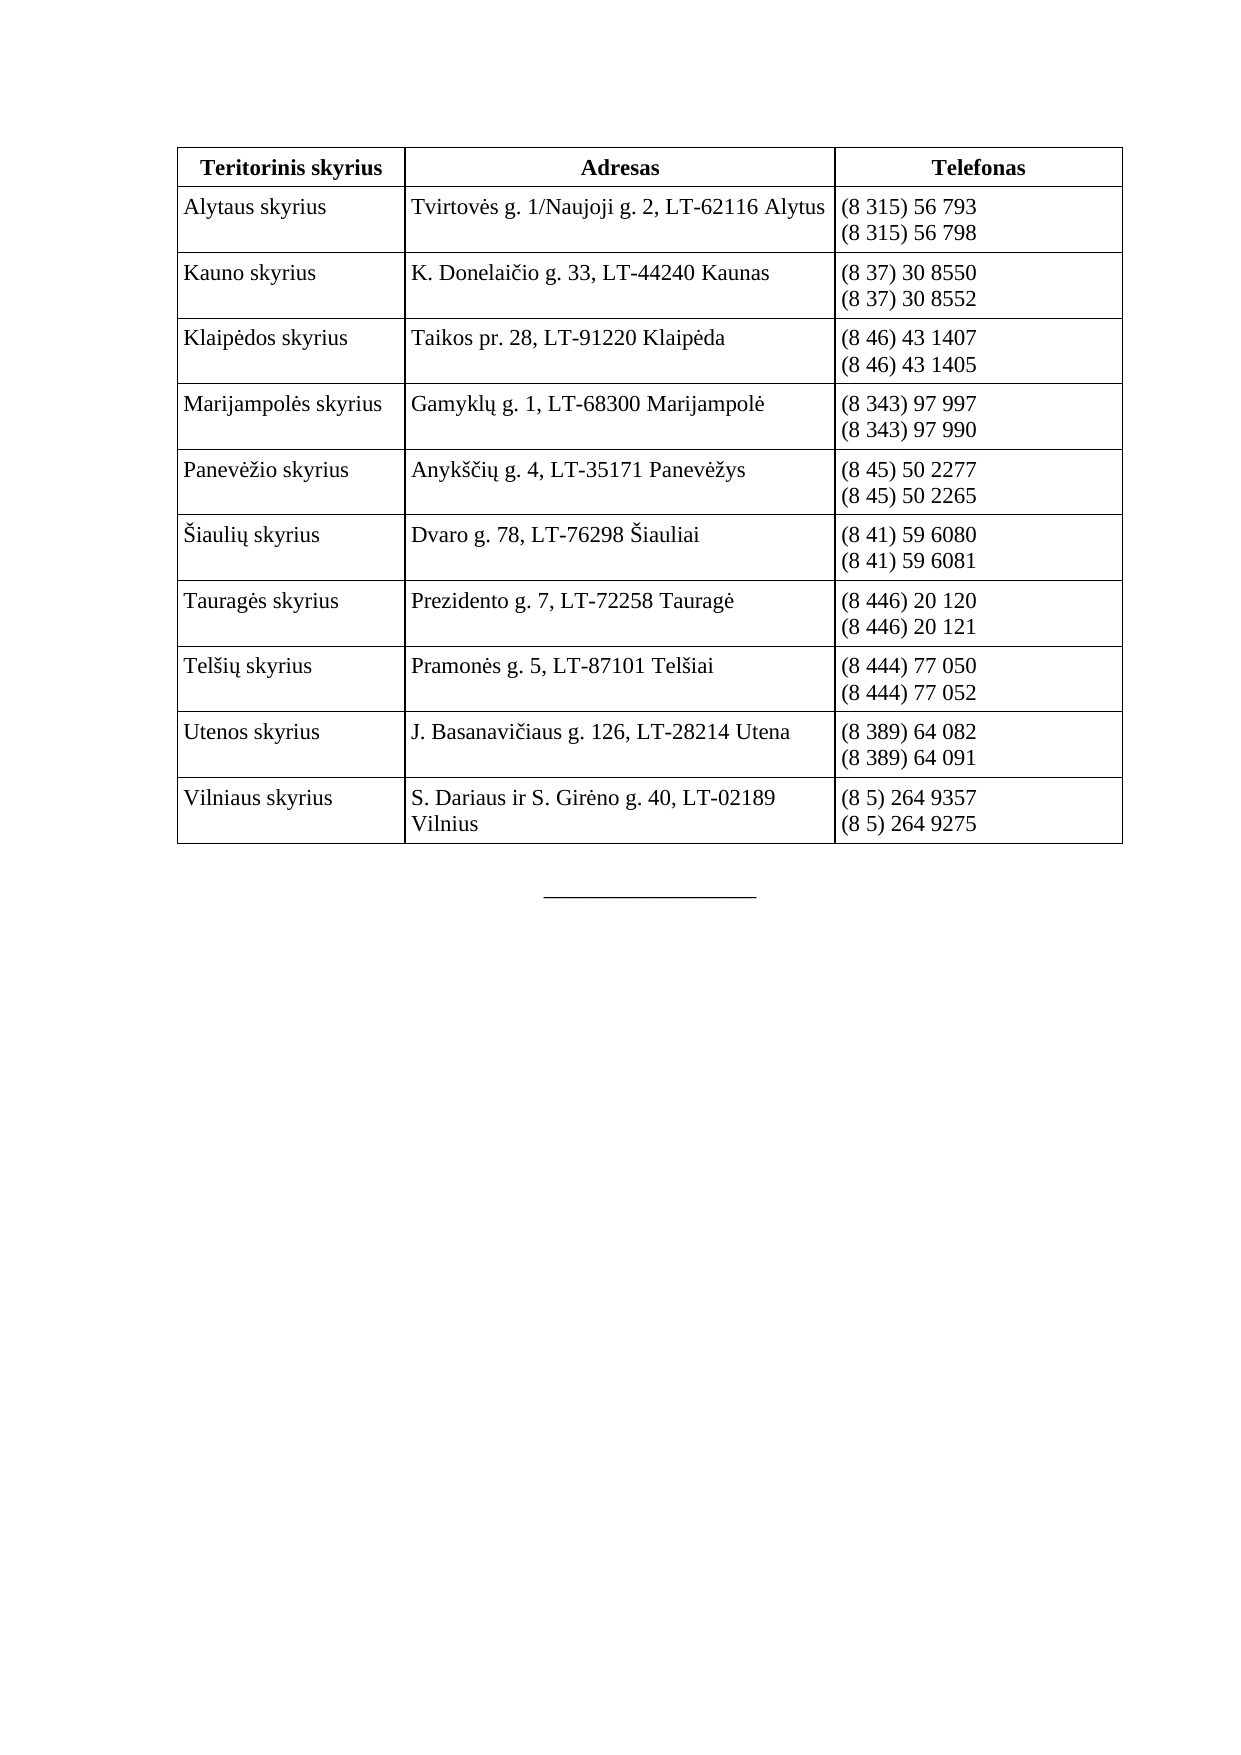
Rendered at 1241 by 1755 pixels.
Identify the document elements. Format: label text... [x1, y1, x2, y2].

table_header Teritorinis skyrius [178, 148, 404, 186]
table_cell Anykščių g. 4, LT-35171 Panevėžys [406, 450, 834, 514]
table_cell Gamyklų g. 1, LT-68300 Marijampolė [406, 384, 834, 449]
table_cell Marijampolės skyrius [178, 384, 404, 449]
table_cell (8 37) 30 8550 (8 37) 30 8552 [836, 253, 1122, 317]
table_cell (8 46) 43 1407 (8 46) 43 1405 [836, 319, 1122, 383]
table_cell S. Dariaus ir S. Girėno g. 40, LT-02189 Vilnius [406, 778, 834, 842]
table_header Telefonas [836, 148, 1122, 186]
table_header Adresas [406, 148, 834, 186]
table_cell (8 45) 50 2277 (8 45) 50 2265 [836, 450, 1122, 514]
table_cell J. Basanavičiaus g. 126, LT-28214 Utena [406, 712, 834, 777]
table_cell Vilniaus skyrius [178, 778, 404, 842]
table_cell Šiaulių skyrius [178, 515, 404, 580]
table_cell Kauno skyrius [178, 253, 404, 317]
table_cell (8 343) 97 997 (8 343) 97 990 [836, 384, 1122, 449]
table_cell (8 315) 56 793 (8 315) 56 798 [836, 187, 1122, 252]
table_cell Tauragės skyrius [178, 581, 404, 646]
table_cell (8 444) 77 050 (8 444) 77 052 [836, 647, 1122, 711]
table_cell Dvaro g. 78, LT-76298 Šiauliai [406, 515, 834, 580]
table_cell Telšių skyrius [178, 647, 404, 711]
table_cell (8 41) 59 6080 (8 41) 59 6081 [836, 515, 1122, 580]
table_cell K. Donelaičio g. 33, LT-44240 Kaunas [406, 253, 834, 317]
table_cell (8 5) 264 9357 (8 5) 264 9275 [836, 778, 1122, 842]
table_cell (8 446) 20 120 (8 446) 20 121 [836, 581, 1122, 646]
table_cell Panevėžio skyrius [178, 450, 404, 514]
table_cell Taikos pr. 28, LT-91220 Klaipėda [406, 319, 834, 383]
text _________________ [177, 872, 1122, 901]
table_cell Utenos skyrius [178, 712, 404, 777]
table_cell Tvirtovės g. 1/Naujoji g. 2, LT-62116 Alytus [406, 187, 834, 252]
table_cell Alytaus skyrius [178, 187, 404, 252]
table_cell Prezidento g. 7, LT-72258 Tauragė [406, 581, 834, 646]
table_cell (8 389) 64 082 (8 389) 64 091 [836, 712, 1122, 777]
table_cell Klaipėdos skyrius [178, 319, 404, 383]
table_cell Pramonės g. 5, LT-87101 Telšiai [406, 647, 834, 711]
